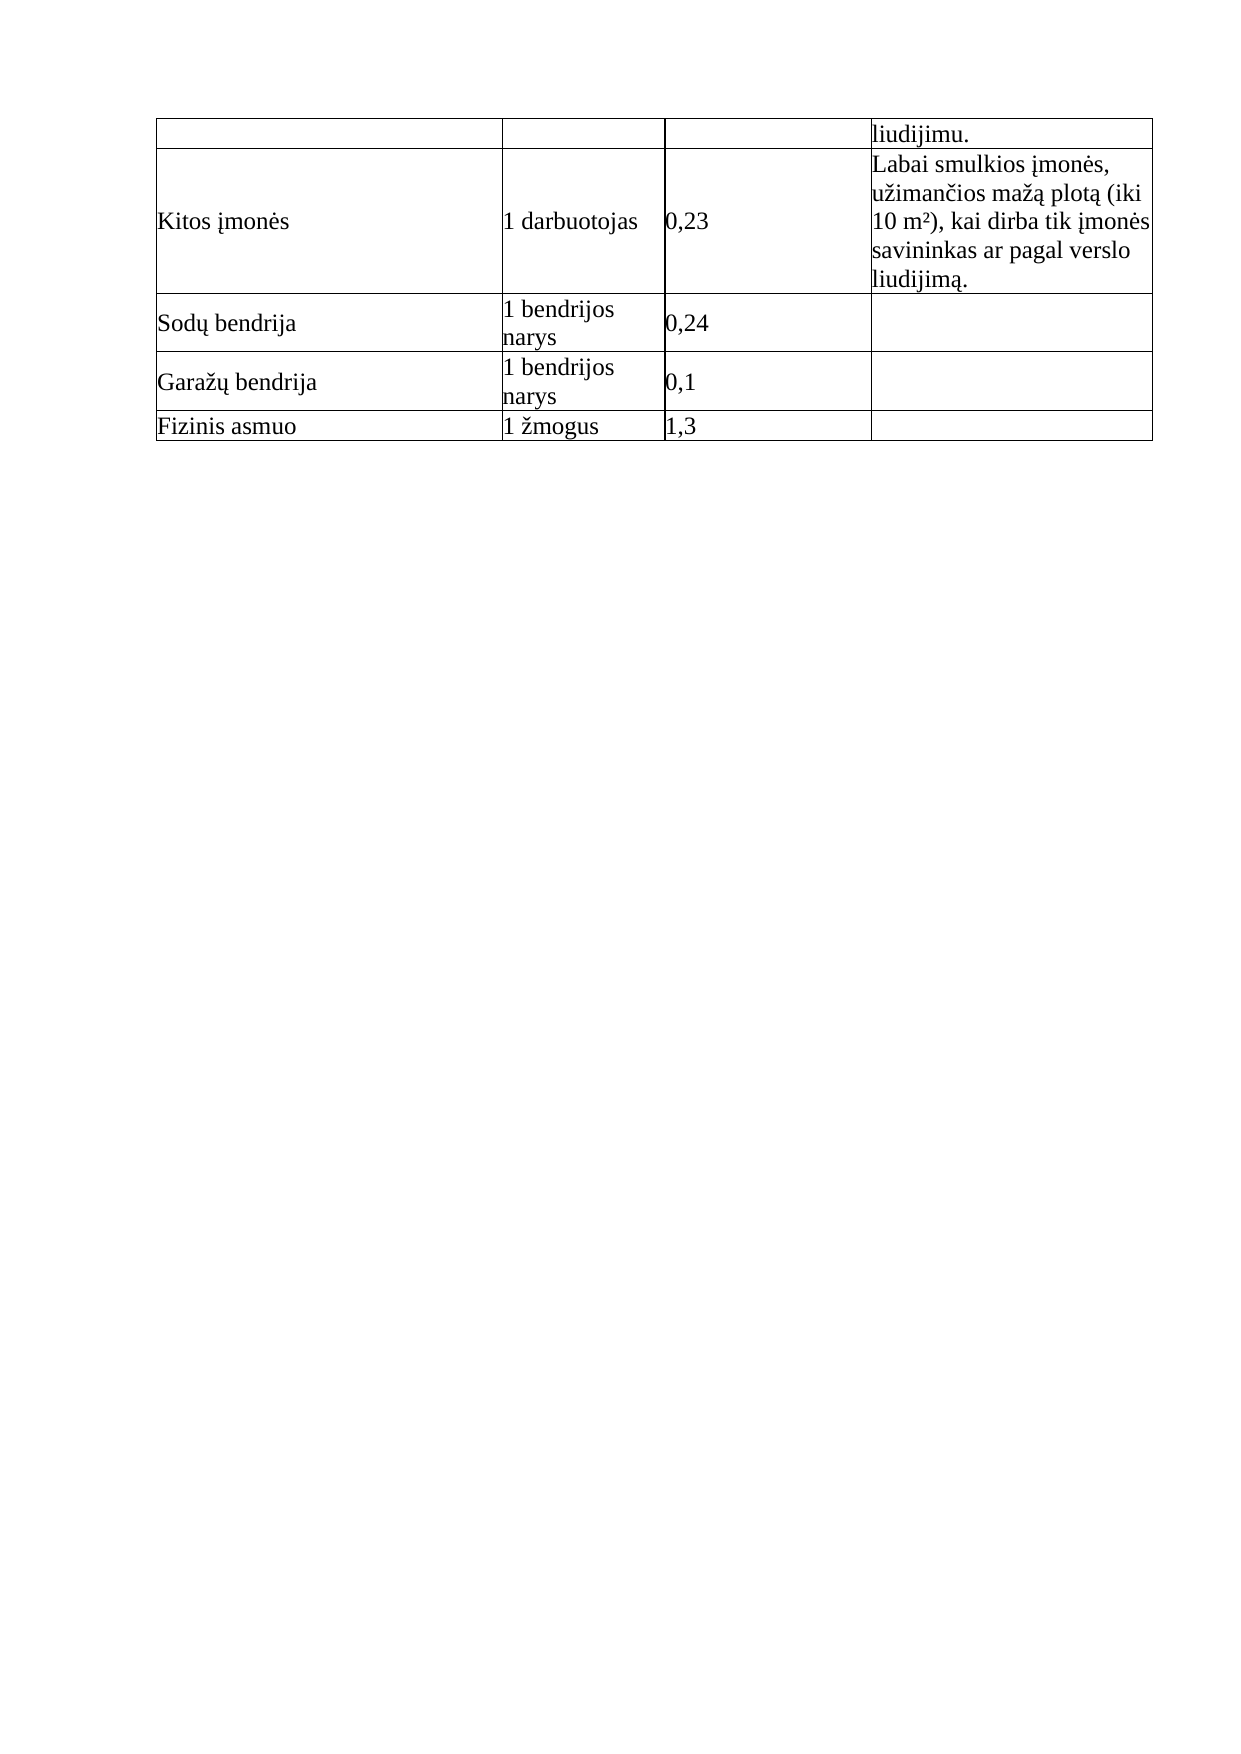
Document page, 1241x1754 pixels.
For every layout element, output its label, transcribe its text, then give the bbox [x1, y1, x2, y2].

table_cell [872, 294, 1152, 351]
table_cell [872, 411, 1152, 439]
table_cell [503, 119, 664, 148]
table_cell Sodų bendrija [157, 294, 502, 351]
table_cell [157, 119, 502, 148]
table_cell 1 žmogus [503, 411, 664, 439]
table_cell 0,24 [666, 294, 871, 351]
table_cell liudijimu. [872, 119, 1152, 148]
table_cell 0,23 [666, 149, 871, 293]
table_cell [666, 119, 871, 148]
table_cell Labai smulkios įmonės, užimančios mažą plotą (iki 10 m²), kai dirba tik įmonės savininkas ar pagal verslo liudijimą. [872, 149, 1152, 293]
table_cell 1,3 [666, 411, 871, 439]
table_cell [872, 352, 1152, 410]
table_cell 0,1 [666, 352, 871, 410]
table_cell Fizinis asmuo [157, 411, 502, 439]
table_cell 1 bendrijos narys [503, 352, 664, 410]
table_cell Garažų bendrija [157, 352, 502, 410]
table_cell 1 darbuotojas [503, 149, 664, 293]
table_cell Kitos įmonės [157, 149, 502, 293]
table_cell 1 bendrijos narys [503, 294, 664, 351]
